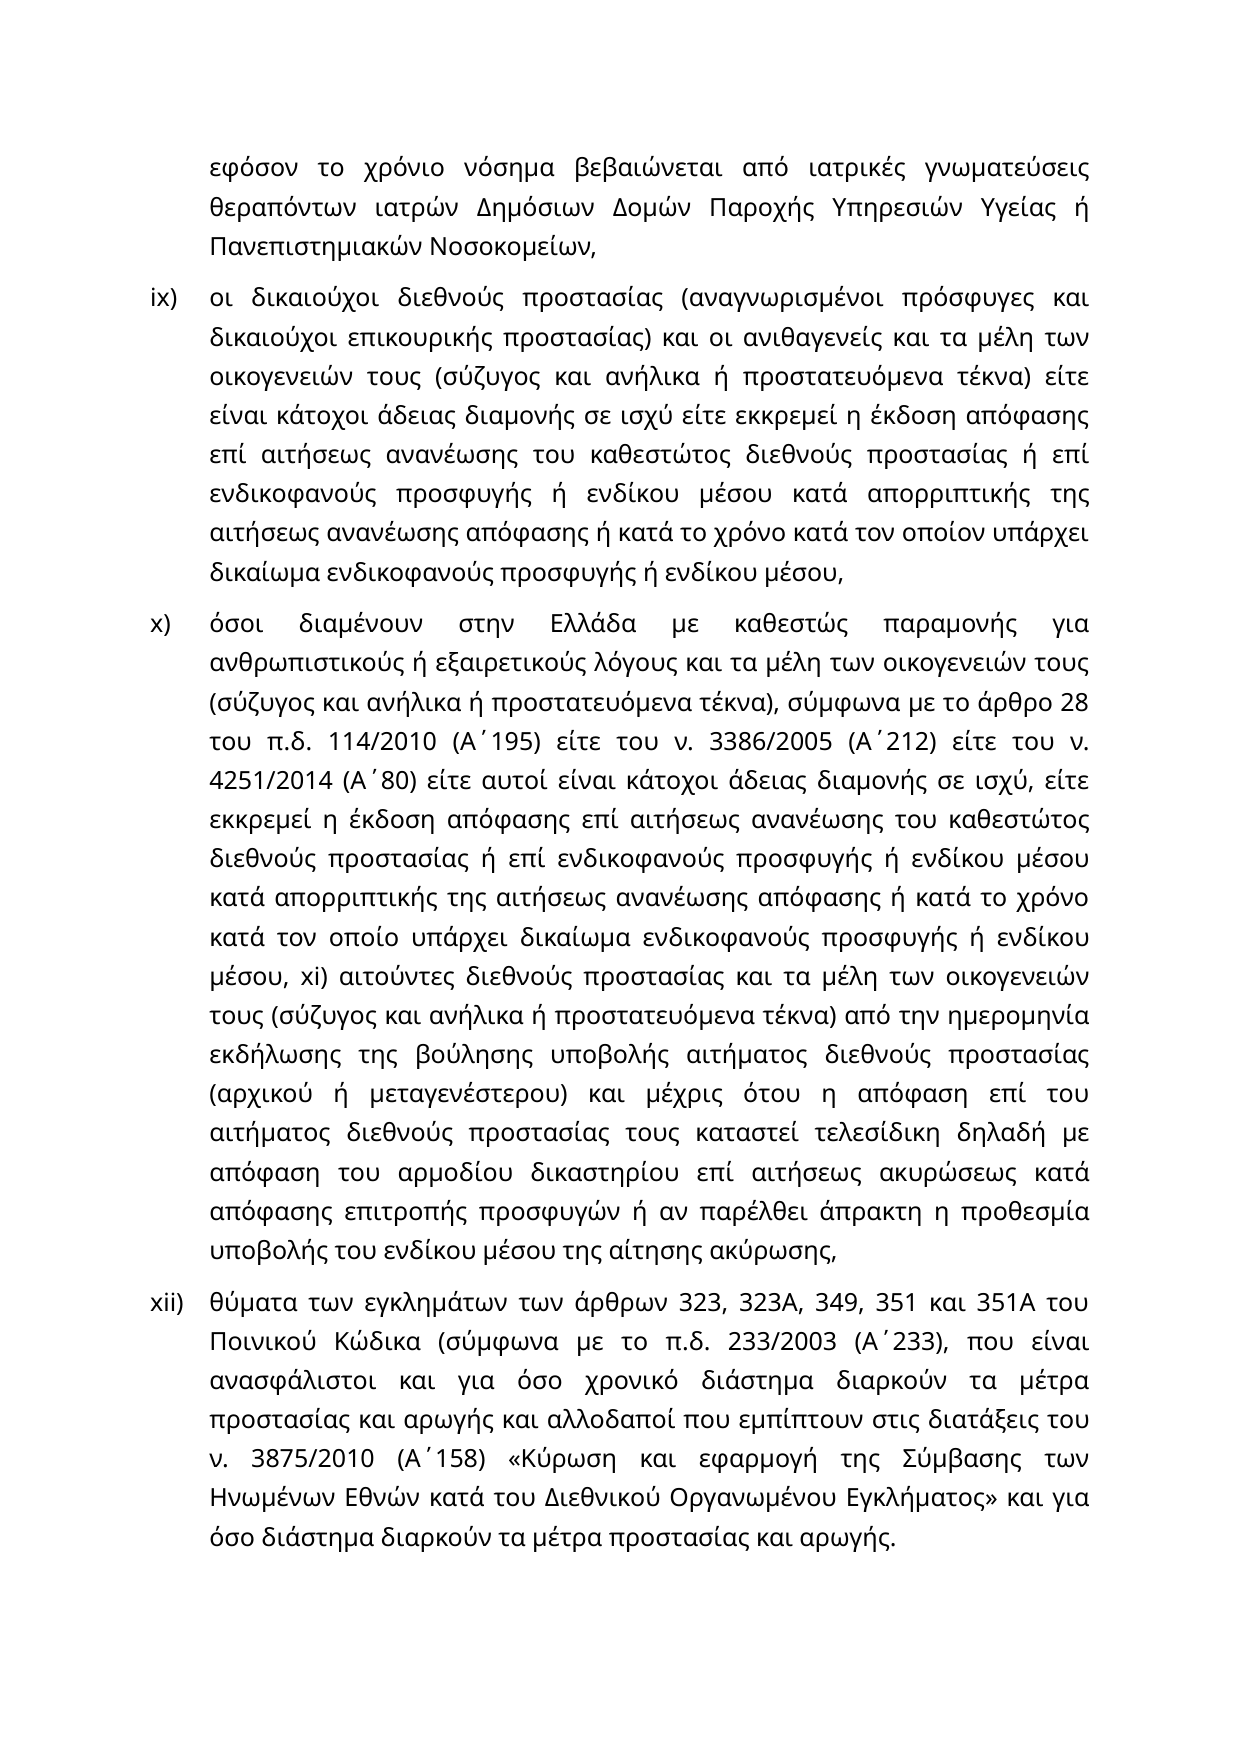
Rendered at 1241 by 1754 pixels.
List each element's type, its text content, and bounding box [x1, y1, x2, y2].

list x) όσοι διαμένουν στην Ελλάδα με καθεστώς παραμονής για ανθρωπιστικούς ή εξαιρετικούς λόγους και τα μέλη των οικογενειών τους (σύζυγος και ανήλικα ή προστατευόμενα τέκνα), σύμφωνα με το άρθρο 28 του π.δ. 114/2010 (Α΄195) είτε του ν. 3386/2005 (Α΄212) είτε του ν. 4251/2014 (Α΄80) είτε αυτοί είναι κάτοχοι άδειας διαμονής σε ισχύ, είτε εκκρεμεί η έκδοση απόφασης επί αιτήσεως ανανέωσης του καθεστώτος διεθνούς προστασίας ή επί ενδικοφανούς προσφυγής ή ενδίκου μέσου κατά απορριπτικής της αιτήσεως ανανέωσης απόφασης ή κατά το χρόνο κατά τον οποίο υπάρχει δικαίωμα ενδικοφανούς προσφυγής ή ενδίκου μέσου, xi) αιτούντες διεθνούς προστασίας και τα μέλη των οικογενειών τους (σύζυγος και ανήλικα ή προστατευόμενα τέκνα) από την ημερομηνία εκδήλωσης της βούλησης υποβολής αιτήματος διεθνούς προστασίας (αρχικού ή μεταγενέστερου) και μέχρις ότου η απόφαση επί του αιτήματος διεθνούς προστασίας τους καταστεί τελεσίδικη δηλαδή με απόφαση του αρμοδίου δικαστηρίου επί αιτήσεως ακυρώσεως κατά απόφασης επιτροπής προσφυγών ή αν παρέλθει άπρακτη η προθεσμία υποβολής του ενδίκου μέσου της αίτησης ακύρωσης, [150, 606, 1090, 1267]
list εφόσον το χρόνιο νόσημα βεβαιώνεται από ιατρικές γνωματεύσεις θεραπόντων ιατρών Δημόσιων Δομών Παροχής Υπηρεσιών Υγείας ή Πανεπιστημιακών Νοσοκομείων, [150, 150, 1090, 262]
list ix) οι δικαιούχοι διεθνούς προστασίας (αναγνωρισμένοι πρόσφυγες και δικαιούχοι επικουρικής προστασίας) και οι ανιθαγενείς και τα μέλη των οικογενειών τους (σύζυγος και ανήλικα ή προστατευόμενα τέκνα) είτε είναι κάτοχοι άδειας διαμονής σε ισχύ είτε εκκρεμεί η έκδοση απόφασης επί αιτήσεως ανανέωσης του καθεστώτος διεθνούς προστασίας ή επί ενδικοφανούς προσφυγής ή ενδίκου μέσου κατά απορριπτικής της αιτήσεως ανανέωσης απόφασης ή κατά το χρόνο κατά τον οποίον υπάρχει δικαίωμα ενδικοφανούς προσφυγής ή ενδίκου μέσου, [150, 280, 1090, 588]
list xii) θύματα των εγκλημάτων των άρθρων 323, 323Α, 349, 351 και 351Α του Ποινικού Κώδικα (σύμφωνα με το π.δ. 233/2003 (Α΄233), που είναι ανασφάλιστοι και για όσο χρονικό διάστημα διαρκούν τα μέτρα προστασίας και αρωγής και αλλοδαποί που εμπίπτουν στις διατάξεις του ν. 3875/2010 (Α΄158) «Κύρωση και εφαρμογή της Σύμβασης των Ηνωμένων Εθνών κατά του Διεθνικού Οργανωμένου Εγκλήματος» και για όσο διάστημα διαρκούν τα μέτρα προστασίας και αρωγής. [150, 1284, 1090, 1553]
